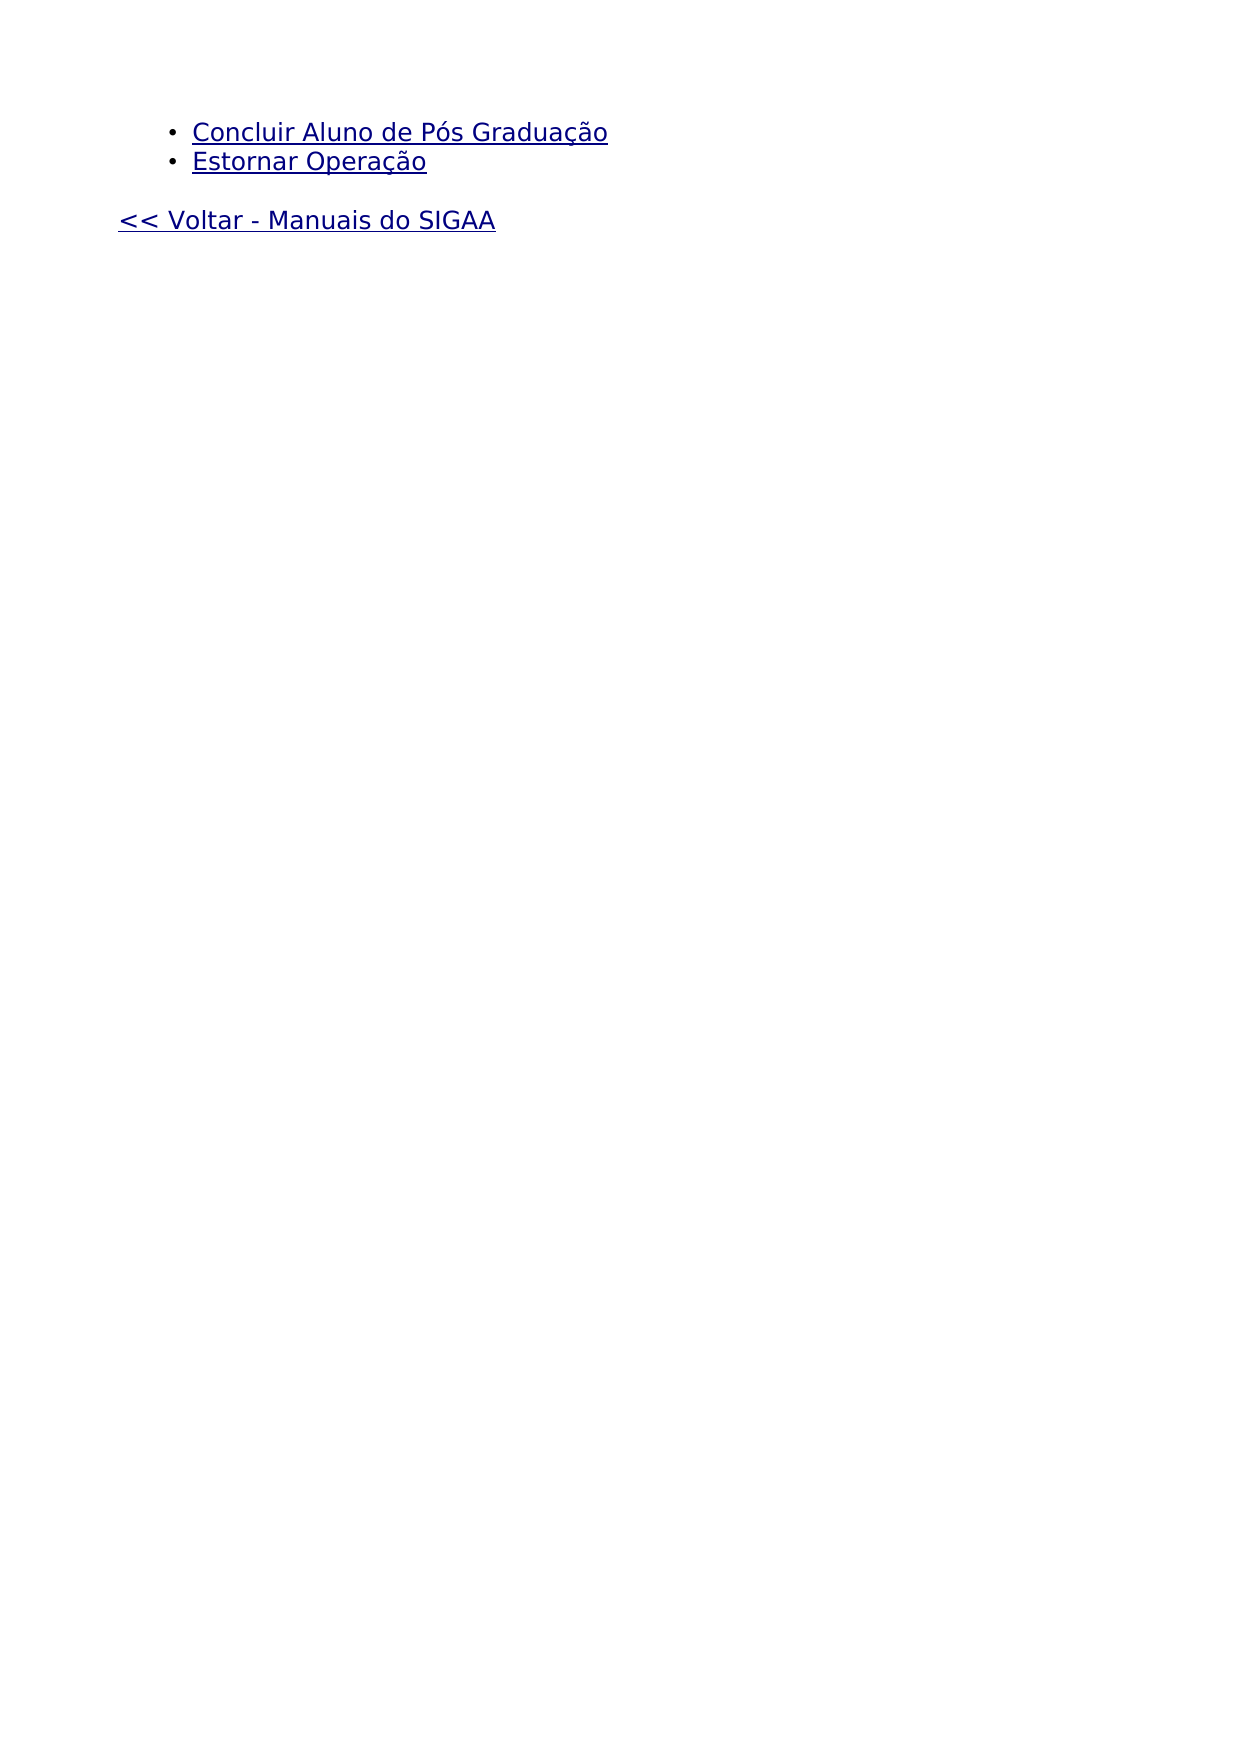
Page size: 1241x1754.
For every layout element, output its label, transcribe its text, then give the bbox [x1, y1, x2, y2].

list Estornar Operação [177, 147, 1122, 176]
list Concluir Aluno de Pós Graduação [177, 118, 1122, 147]
text << Voltar - Manuais do SIGAA [118, 206, 1122, 235]
